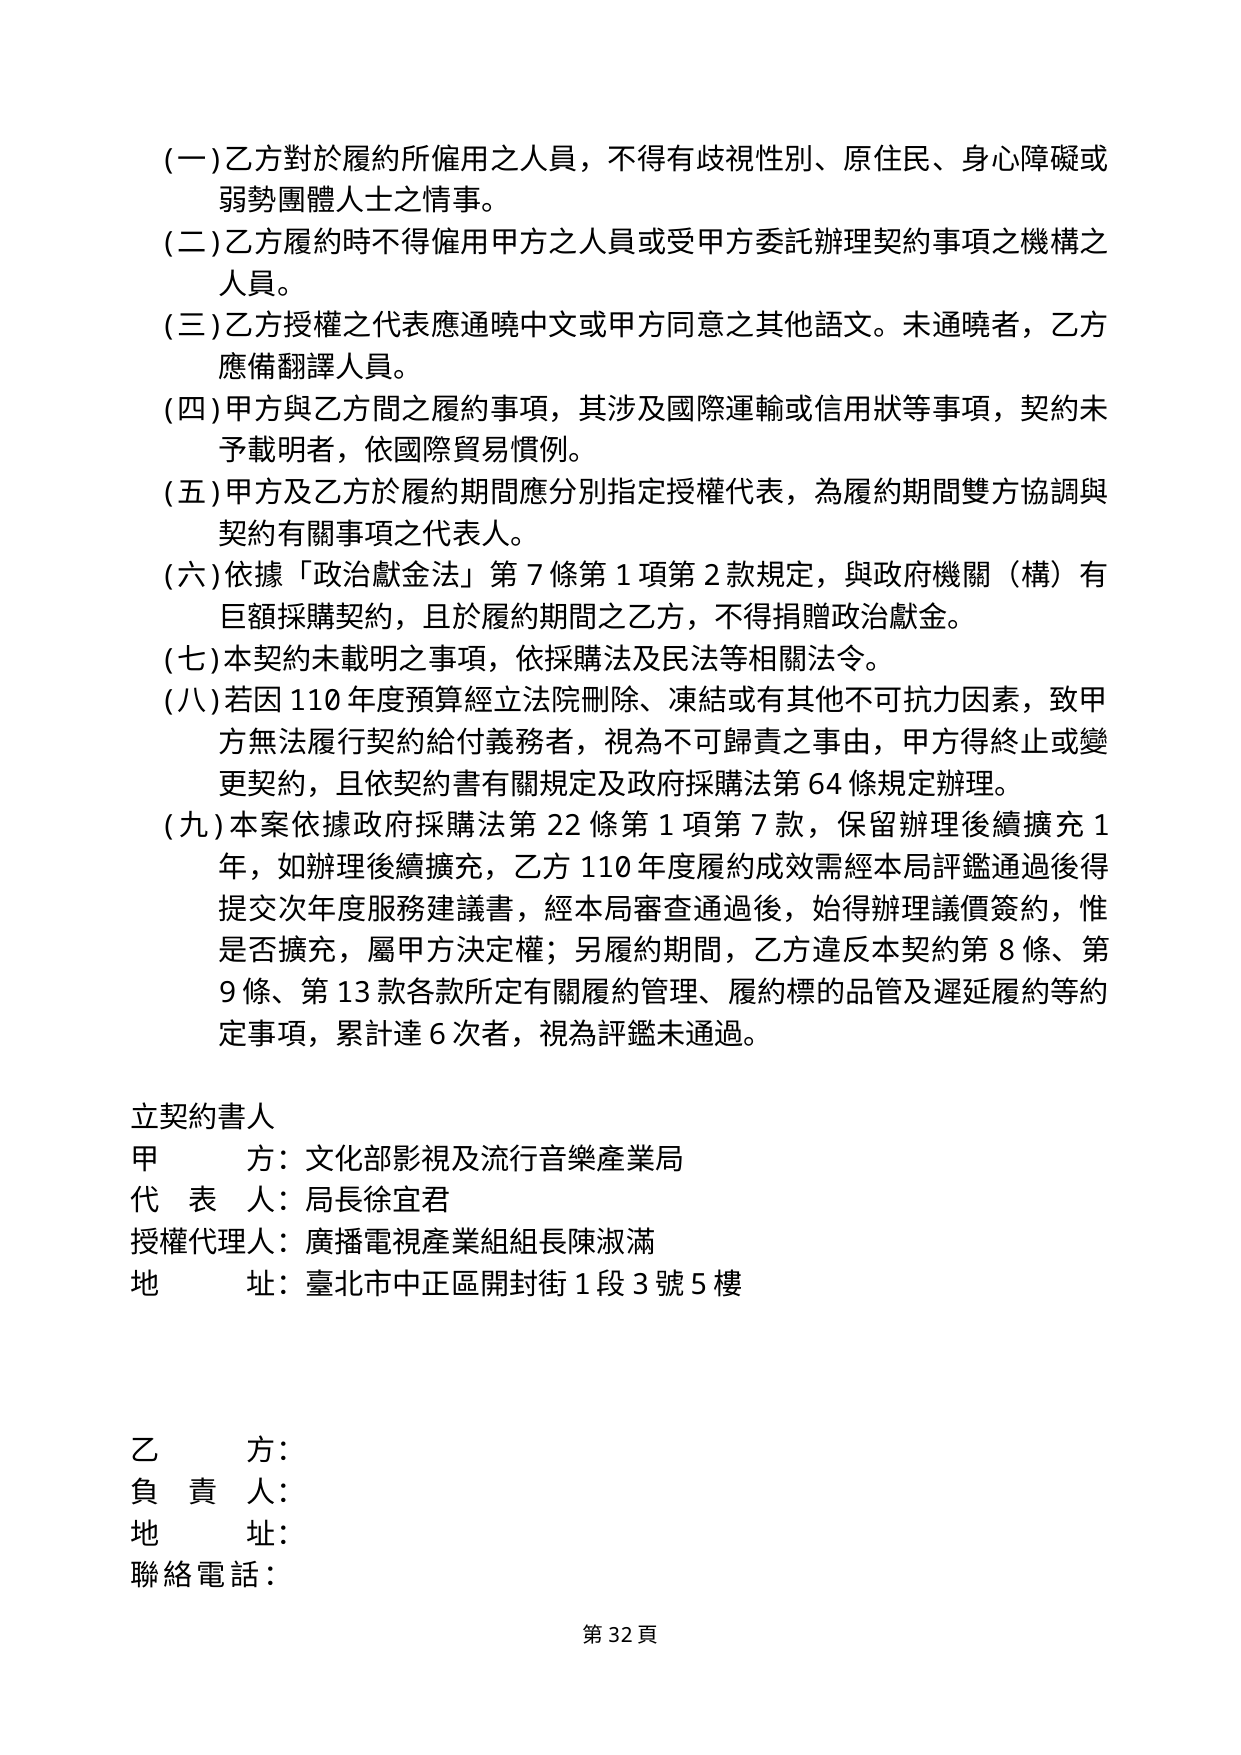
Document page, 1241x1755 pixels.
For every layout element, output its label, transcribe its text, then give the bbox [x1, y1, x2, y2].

text (八)若因110年度預算經立法院刪除、凍結或有其他不可抗力因素，致甲方無法履行契約給付義務者，視為不可歸責之事由，甲方得終止或變更契約，且依契約書有關規定及政府採購法第64條規定辦理。 [159, 677, 1110, 802]
text 負 責 人： [130, 1469, 1110, 1511]
text 代 表 人：局長徐宜君 [130, 1177, 1110, 1219]
text (三)乙方授權之代表應通曉中文或甲方同意之其他語文。未通曉者，乙方應備翻譯人員。 [159, 302, 1110, 386]
text (二)乙方履約時不得僱用甲方之人員或受甲方委託辦理契約事項之機構之人員。 [159, 219, 1110, 302]
text 地 址：臺北市中正區開封街1段3號5樓 [130, 1261, 1110, 1302]
text 立契約書人 [130, 1094, 1110, 1136]
text (九)本案依據政府採購法第22條第1項第7款，保留辦理後續擴充1年，如辦理後續擴充，乙方110年度履約成效需經本局評鑑通過後得提交次年度服務建議書，經本局審查通過後，始得辦理議價簽約，惟是否擴充，屬甲方決定權；另履約期間，乙方違反本契約第8條、第9條、第13款各款所定有關履約管理、履約標的品管及遲延履約等約定事項，累計達6次者，視為評鑑未通過。 [159, 802, 1110, 1052]
text (六)依據「政治獻金法」第7條第1項第2款規定，與政府機關（構）有巨額採購契約，且於履約期間之乙方，不得捐贈政治獻金。 [159, 552, 1110, 636]
text (五)甲方及乙方於履約期間應分別指定授權代表，為履約期間雙方協調與契約有關事項之代表人。 [159, 469, 1110, 552]
text (四)甲方與乙方間之履約事項，其涉及國際運輸或信用狀等事項，契約未予載明者，依國際貿易慣例。 [159, 386, 1110, 469]
text 聯絡電話： [130, 1552, 1110, 1594]
text (七)本契約未載明之事項，依採購法及民法等相關法令。 [159, 636, 1110, 677]
text 地 址： [130, 1511, 1110, 1552]
text 甲 方：文化部影視及流行音樂產業局 [130, 1136, 1110, 1177]
text 乙 方： [130, 1427, 1110, 1469]
text (一)乙方對於履約所僱用之人員，不得有歧視性別、原住民、身心障礙或弱勢團體人士之情事。 [159, 136, 1110, 219]
text 授權代理人：廣播電視產業組組長陳淑滿 [130, 1219, 1110, 1261]
